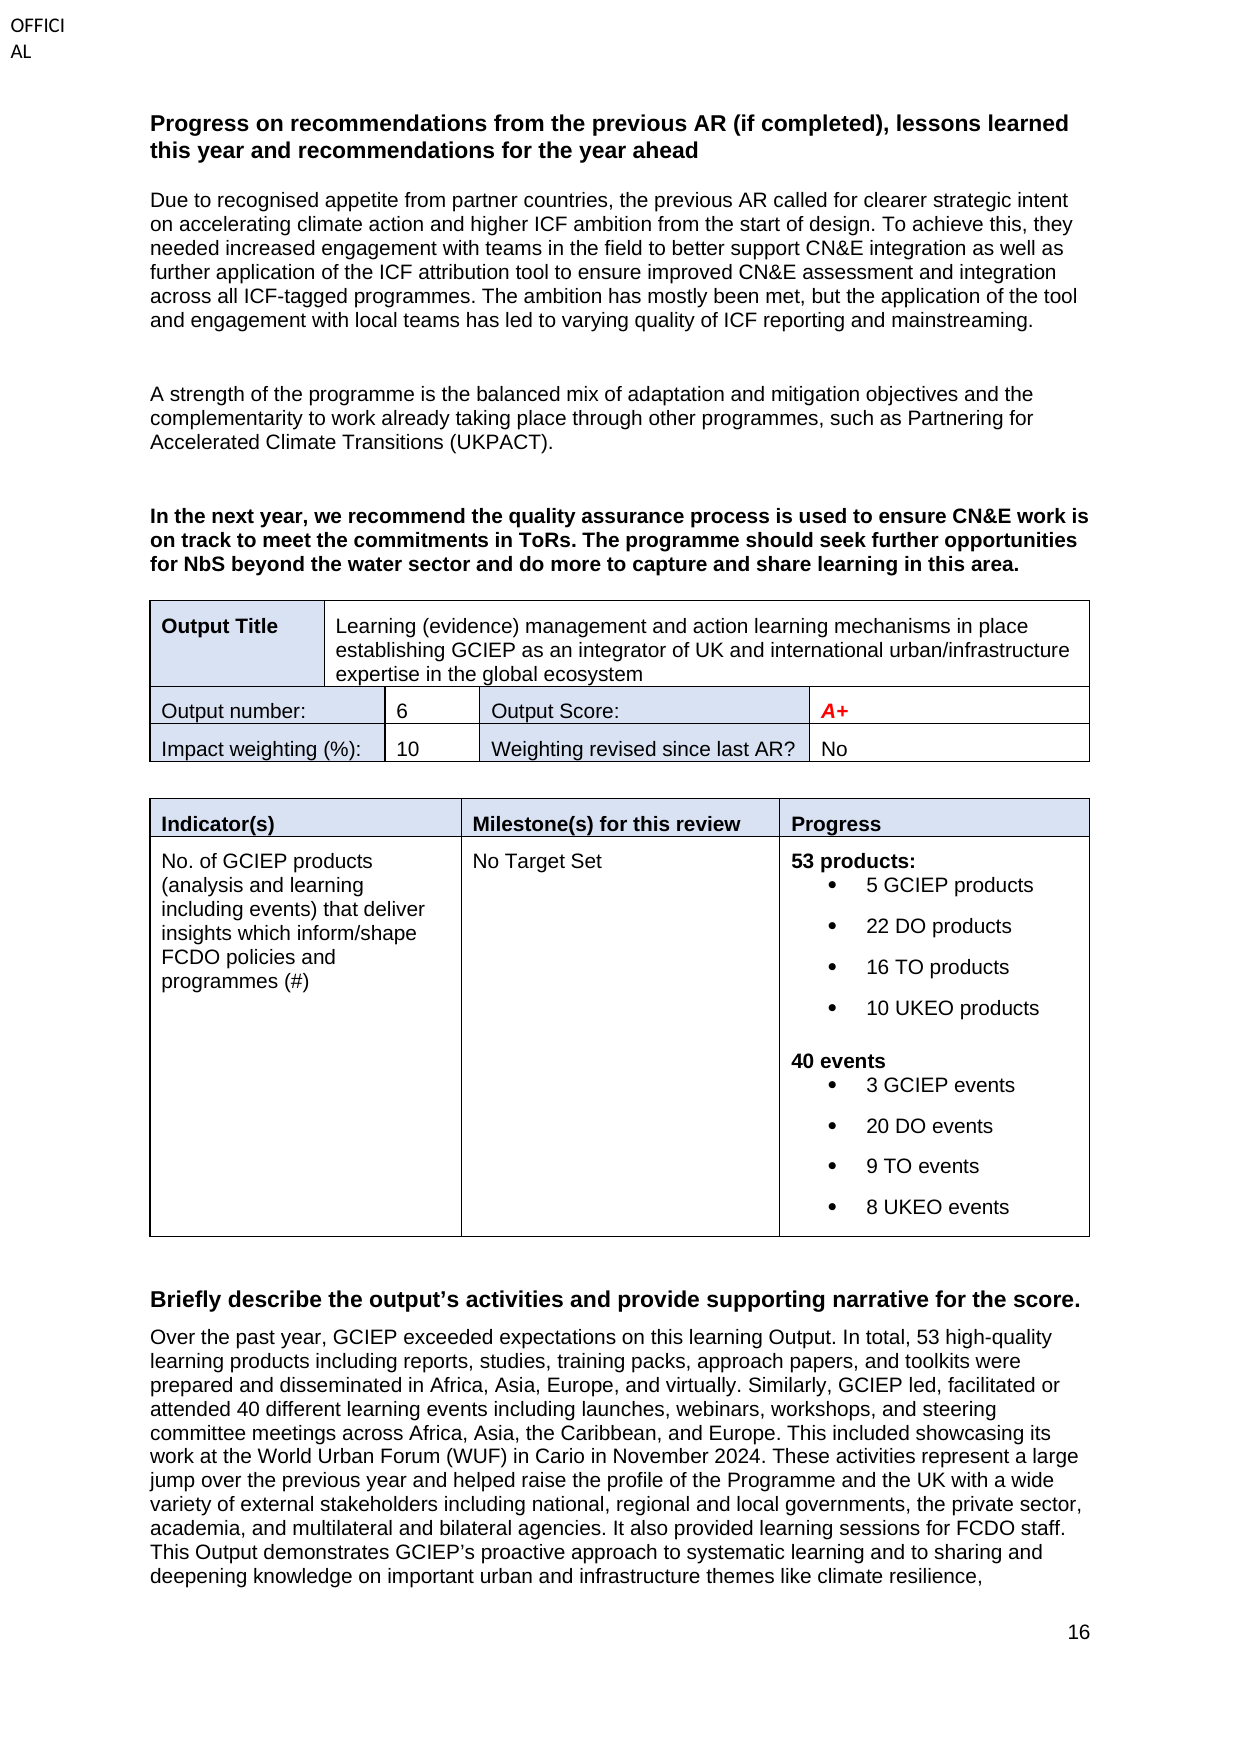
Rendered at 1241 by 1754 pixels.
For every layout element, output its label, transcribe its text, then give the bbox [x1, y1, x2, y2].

text Briefly describe the output’s activities and provide supporting narrative for the score. [150, 1286, 1090, 1312]
table_header Progress [780, 799, 1089, 836]
table_cell 10 [386, 724, 479, 761]
table_header Milestone(s) for this review [462, 799, 779, 836]
text Due to recognised appetite from partner countries, the previous AR called for clearer strategic intent on accelerating climate action and higher ICF ambition from the start of design. To achieve this, they needed increased engagement with teams in the field to better support CN&E integration as well as further application of the ICF attribution tool to ensure improved CN&E assessment and integration across all ICF-tagged programmes. The ambition has mostly been met, but the application of the tool and engagement with local teams has led to varying quality of ICF reporting and mainstreaming. [150, 188, 1090, 332]
table_cell 6 [386, 687, 479, 723]
table_cell No Target Set [462, 837, 779, 1236]
table_cell No [810, 724, 1089, 761]
table_cell 53 products: 5 GCIEP products 22 DO products 16 TO products 10 UKEO products 40 events 3 GCIEP events 20 DO events 9 TO events 8 UKEO events [780, 837, 1089, 1236]
text Over the past year, GCIEP exceeded expectations on this learning Output. In total, 53 high-quality learning products including reports, studies, training packs, approach papers, and toolkits were prepared and disseminated in Africa, Asia, Europe, and virtually. Similarly, GCIEP led, facilitated or attended 40 different learning events including launches, webinars, workshops, and steering committee meetings across Africa, Asia, the Caribbean, and Europe. This included showcasing its work at the World Urban Forum (WUF) in Cario in November 2024. These activities represent a large jump over the previous year and helped raise the profile of the Programme and the UK with a wide variety of external stakeholders including national, regional and local governments, the private sector, academia, and multilateral and bilateral agencies. It also provided learning sessions for FCDO staff. This Output demonstrates GCIEP’s proactive approach to systematic learning and to sharing and deepening knowledge on important urban and infrastructure themes like climate resilience, [150, 1324, 1090, 1588]
text In the next year, we recommend the quality assurance process is used to ensure CN&E work is on track to meet the commitments in ToRs. The programme should seek further opportunities for NbS beyond the water sector and do more to capture and share learning in this area. [150, 503, 1090, 575]
table_header Indicator(s) [151, 799, 461, 836]
table_cell A+ [810, 687, 1089, 723]
text A strength of the programme is the balanced mix of adaptation and mitigation objectives and the complementarity to work already taking place through other programmes, such as Partnering for Accelerated Climate Transitions (UKPACT). [150, 382, 1090, 453]
table_cell Impact weighting (%): [151, 724, 384, 761]
table_cell Output Score: [480, 687, 809, 723]
table_header Learning (evidence) management and action learning mechanisms in place establishing GCIEP as an integrator of UK and international urban/infrastructure expertise in the global ecosystem [325, 601, 1089, 686]
table_cell Weighting revised since last AR? [480, 724, 809, 761]
table_header Output Title [151, 601, 324, 686]
table_cell Output number: [151, 687, 384, 723]
table_cell No. of GCIEP products (analysis and learning including events) that deliver insights which inform/shape FCDO policies and programmes (#) [151, 837, 461, 1236]
text Progress on recommendations from the previous AR (if completed), lessons learned this year and recommendations for the year ahead [150, 110, 1090, 163]
